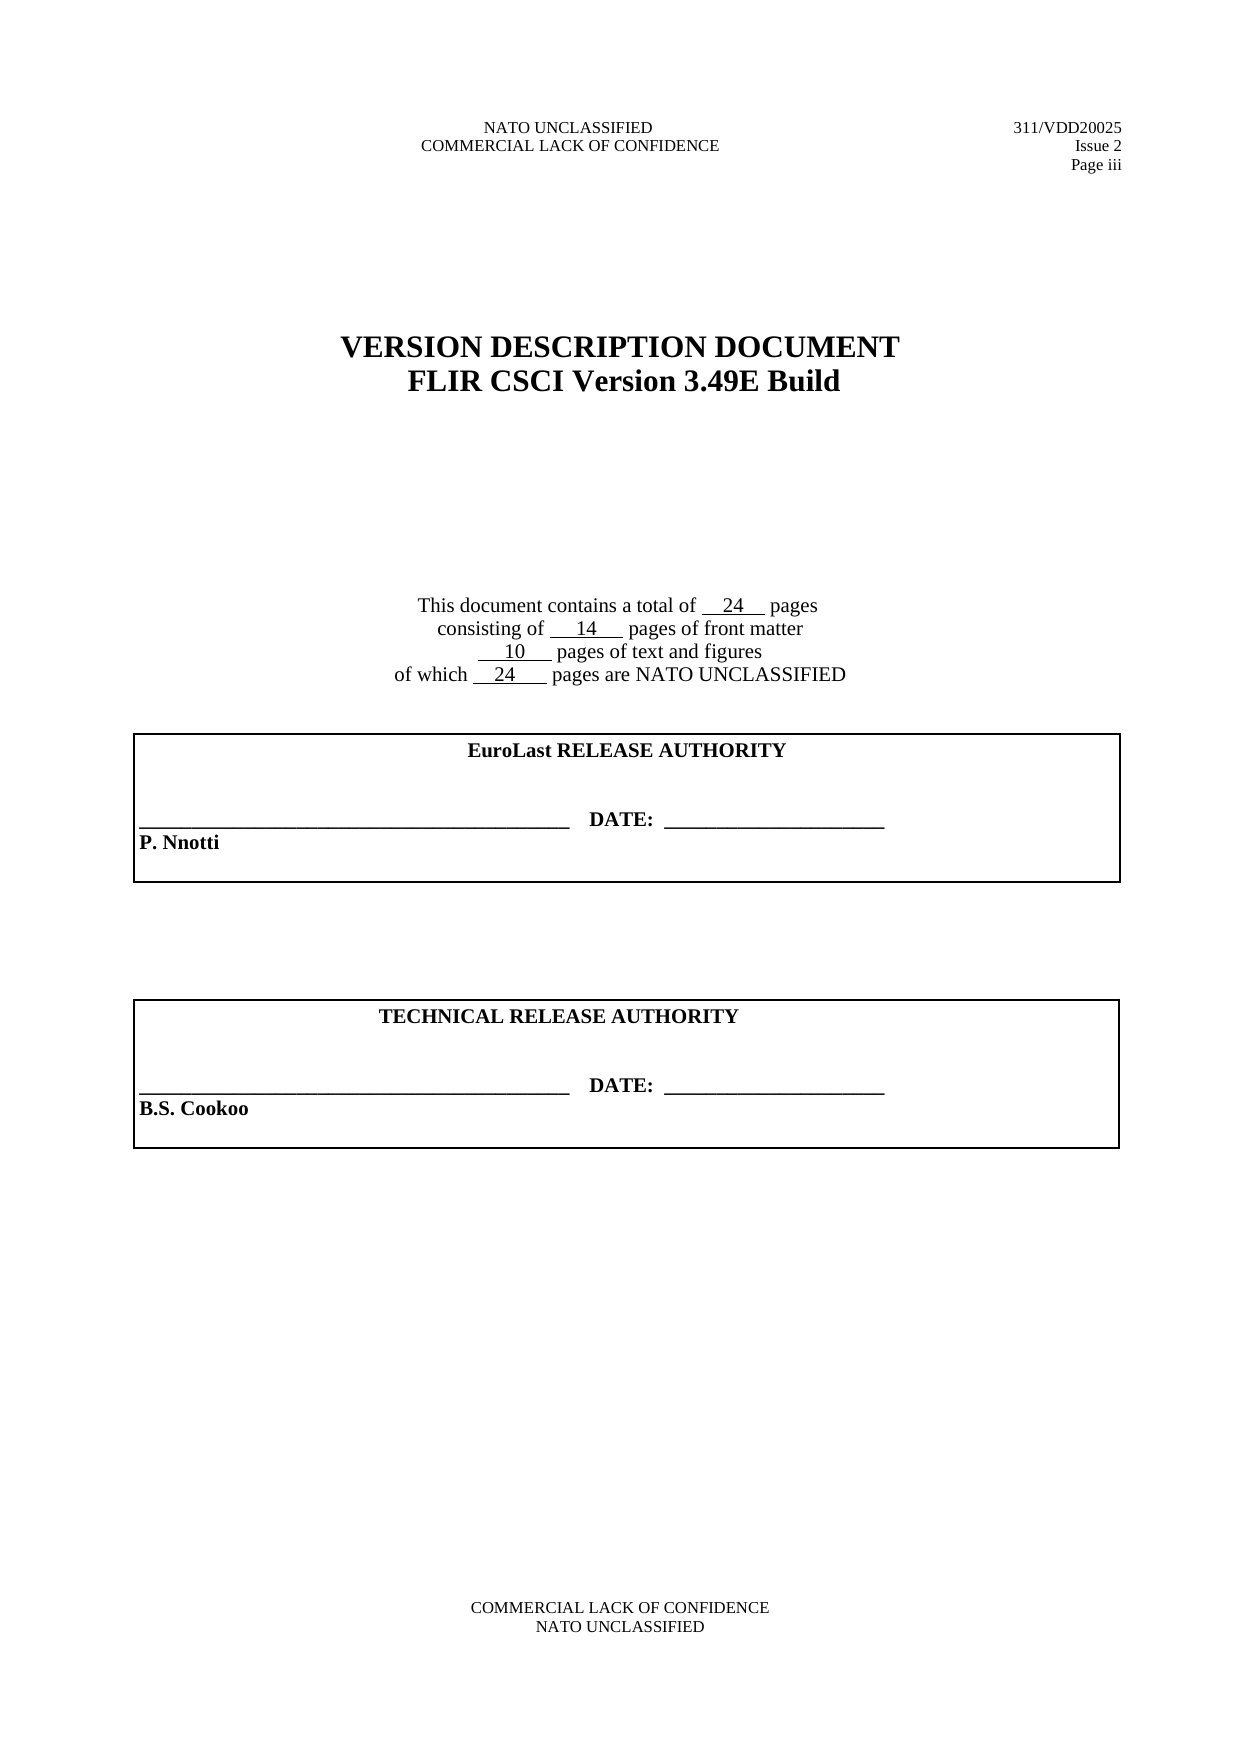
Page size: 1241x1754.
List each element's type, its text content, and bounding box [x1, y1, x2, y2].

text VERSION DESCRIPTION DOCUMENT [118, 330, 1122, 364]
table_header EuroLast RELEASE AUTHORITY _________________________________________ DATE: _____________________ P. Nnotti [135, 735, 1119, 881]
text of which 24 pages are NATO UNCLASSIFIED [118, 663, 1122, 686]
text This document contains a total of 24 pages [118, 594, 1122, 617]
text 10 pages of text and figures [118, 640, 1122, 663]
table_header TECHNICAL RELEASE AUTHORITY _________________________________________ DATE: _____________________ B.S. Cookoo [135, 1001, 1118, 1147]
text FLIR CSCI Version 3.49E Build [118, 364, 1122, 399]
text consisting of 14 pages of front matter [118, 617, 1122, 640]
